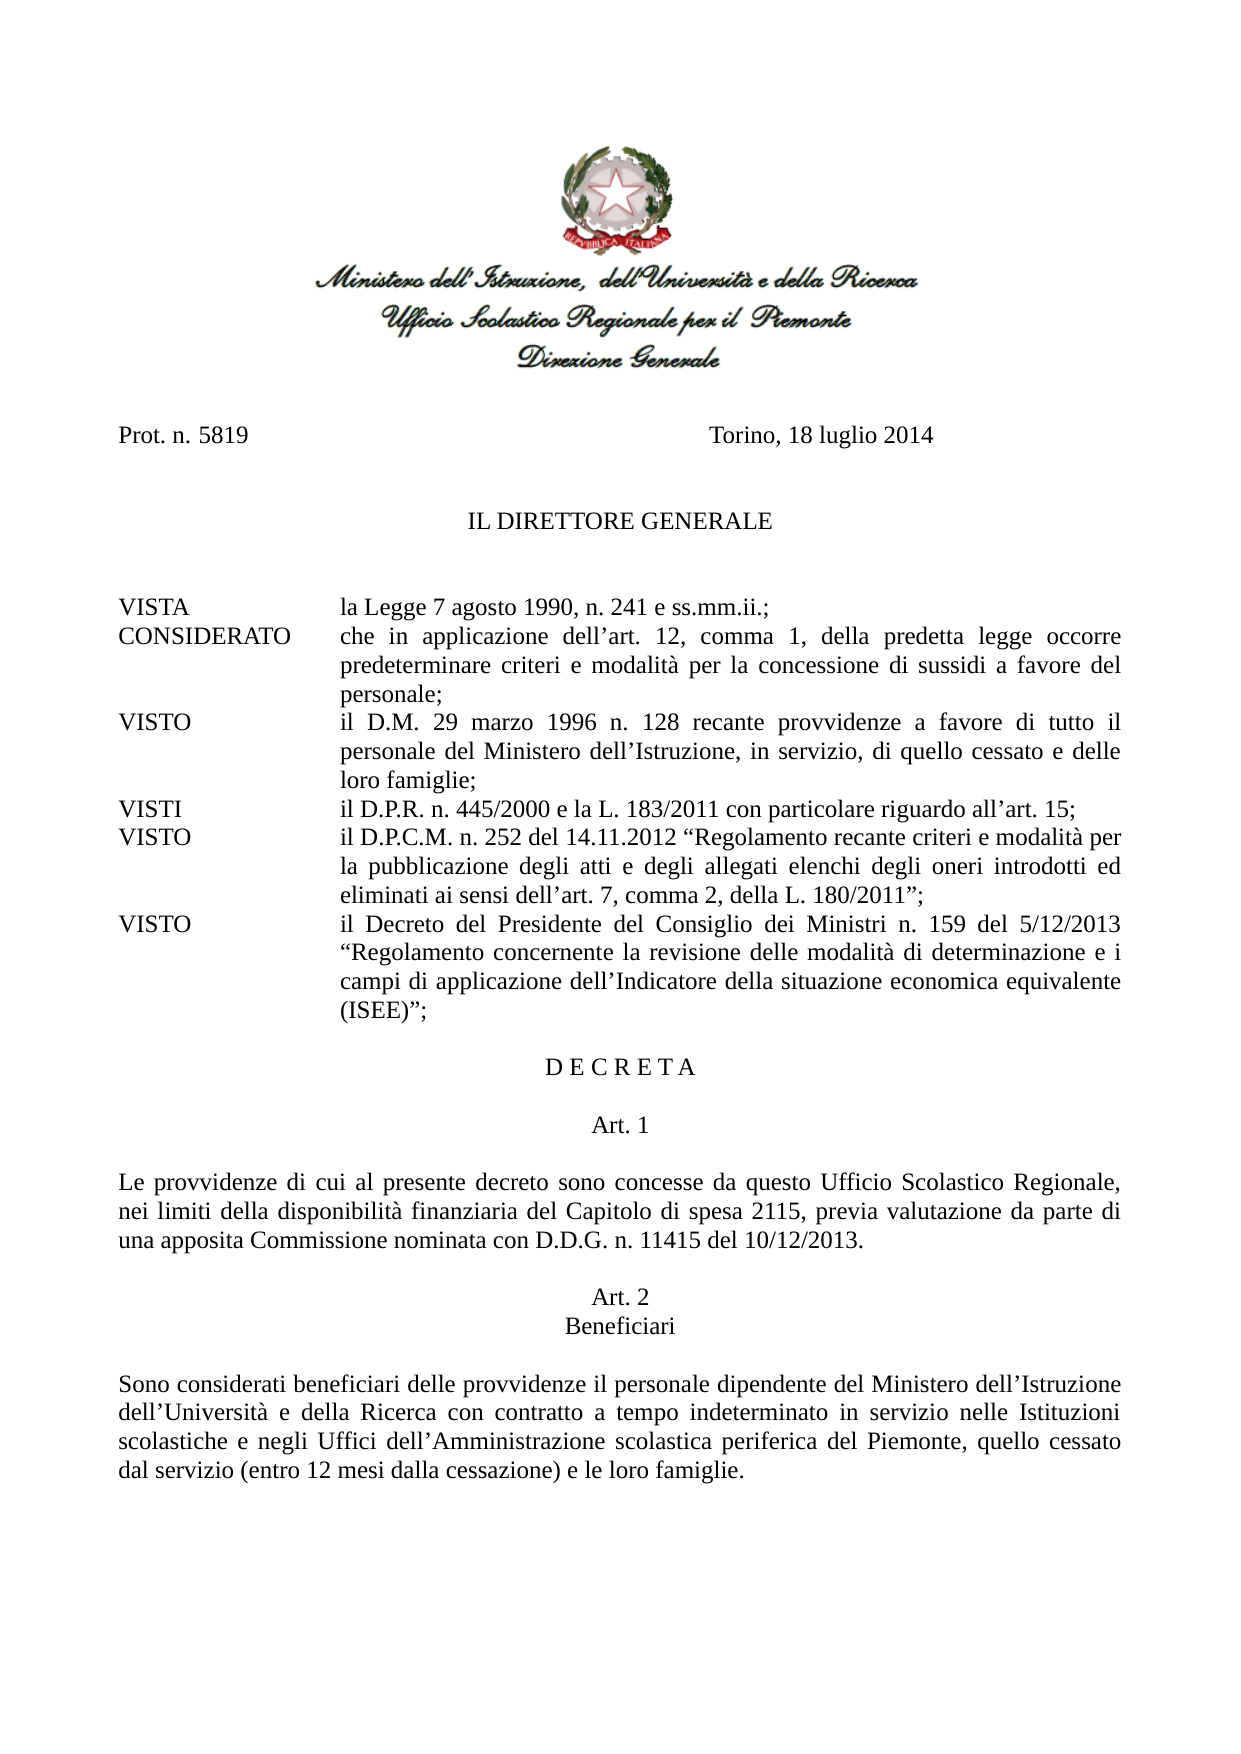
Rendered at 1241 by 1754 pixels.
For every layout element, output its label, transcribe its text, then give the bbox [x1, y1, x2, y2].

text Prot. n. 5819 Torino, 18 luglio 2014 [118, 420, 1122, 449]
text Le provvidenze di cui al presente decreto sono concesse da questo Ufficio Scolastico Regionale, nei limiti della disponibilità finanziaria del Capitolo di spesa 2115, previa valutazione da parte di una apposita Commissione nominata con D.D.G. n. 11415 del 10/12/2013. [118, 1167, 1122, 1254]
text D E C R E T A [118, 1052, 1122, 1081]
text Beneficiari [118, 1311, 1122, 1340]
text VISTI il D.P.R. n. 445/2000 e la L. 183/2011 con particolare riguardo all’art. 15; [118, 794, 1122, 822]
text IL DIRETTORE GENERALE [118, 506, 1122, 535]
text VISTO il D.M. 29 marzo 1996 n. 128 recante provvidenze a favore di tutto il personale del Ministero dell’Istruzione, in servizio, di quello cessato e delle loro famiglie; [118, 707, 1122, 794]
text CONSIDERATO che in applicazione dell’art. 12, comma 1, della predetta legge occorre predeterminare criteri e modalità per la concessione di sussidi a favore del personale; [118, 621, 1122, 707]
text Art. 2 [118, 1282, 1122, 1311]
text Sono considerati beneficiari delle provvidenze il personale dipendente del Ministero dell’Istruzione dell’Università e della Ricerca con contratto a tempo indeterminato in servizio nelle Istituzioni scolastiche e negli Uffici dell’Amministrazione scolastica periferica del Piemonte, quello cessato dal servizio (entro 12 mesi dalla cessazione) e le loro famiglie. [118, 1369, 1122, 1484]
text VISTO il Decreto del Presidente del Consiglio dei Ministri n. 159 del 5/12/2013 “Regolamento concernente la revisione delle modalità di determinazione e i campi di applicazione dell’Indicatore della situazione economica equivalente (ISEE)”; [118, 909, 1122, 1024]
text Art. 1 [118, 1110, 1122, 1139]
text VISTA la Legge 7 agosto 1990, n. 241 e ss.mm.ii.; [118, 592, 1122, 621]
text VISTO il D.P.C.M. n. 252 del 14.11.2012 “Regolamento recante criteri e modalità per la pubblicazione degli atti e degli allegati elenchi degli oneri introdotti ed eliminati ai sensi dell’art. 7, comma 2, della L. 180/2011”; [118, 822, 1122, 909]
